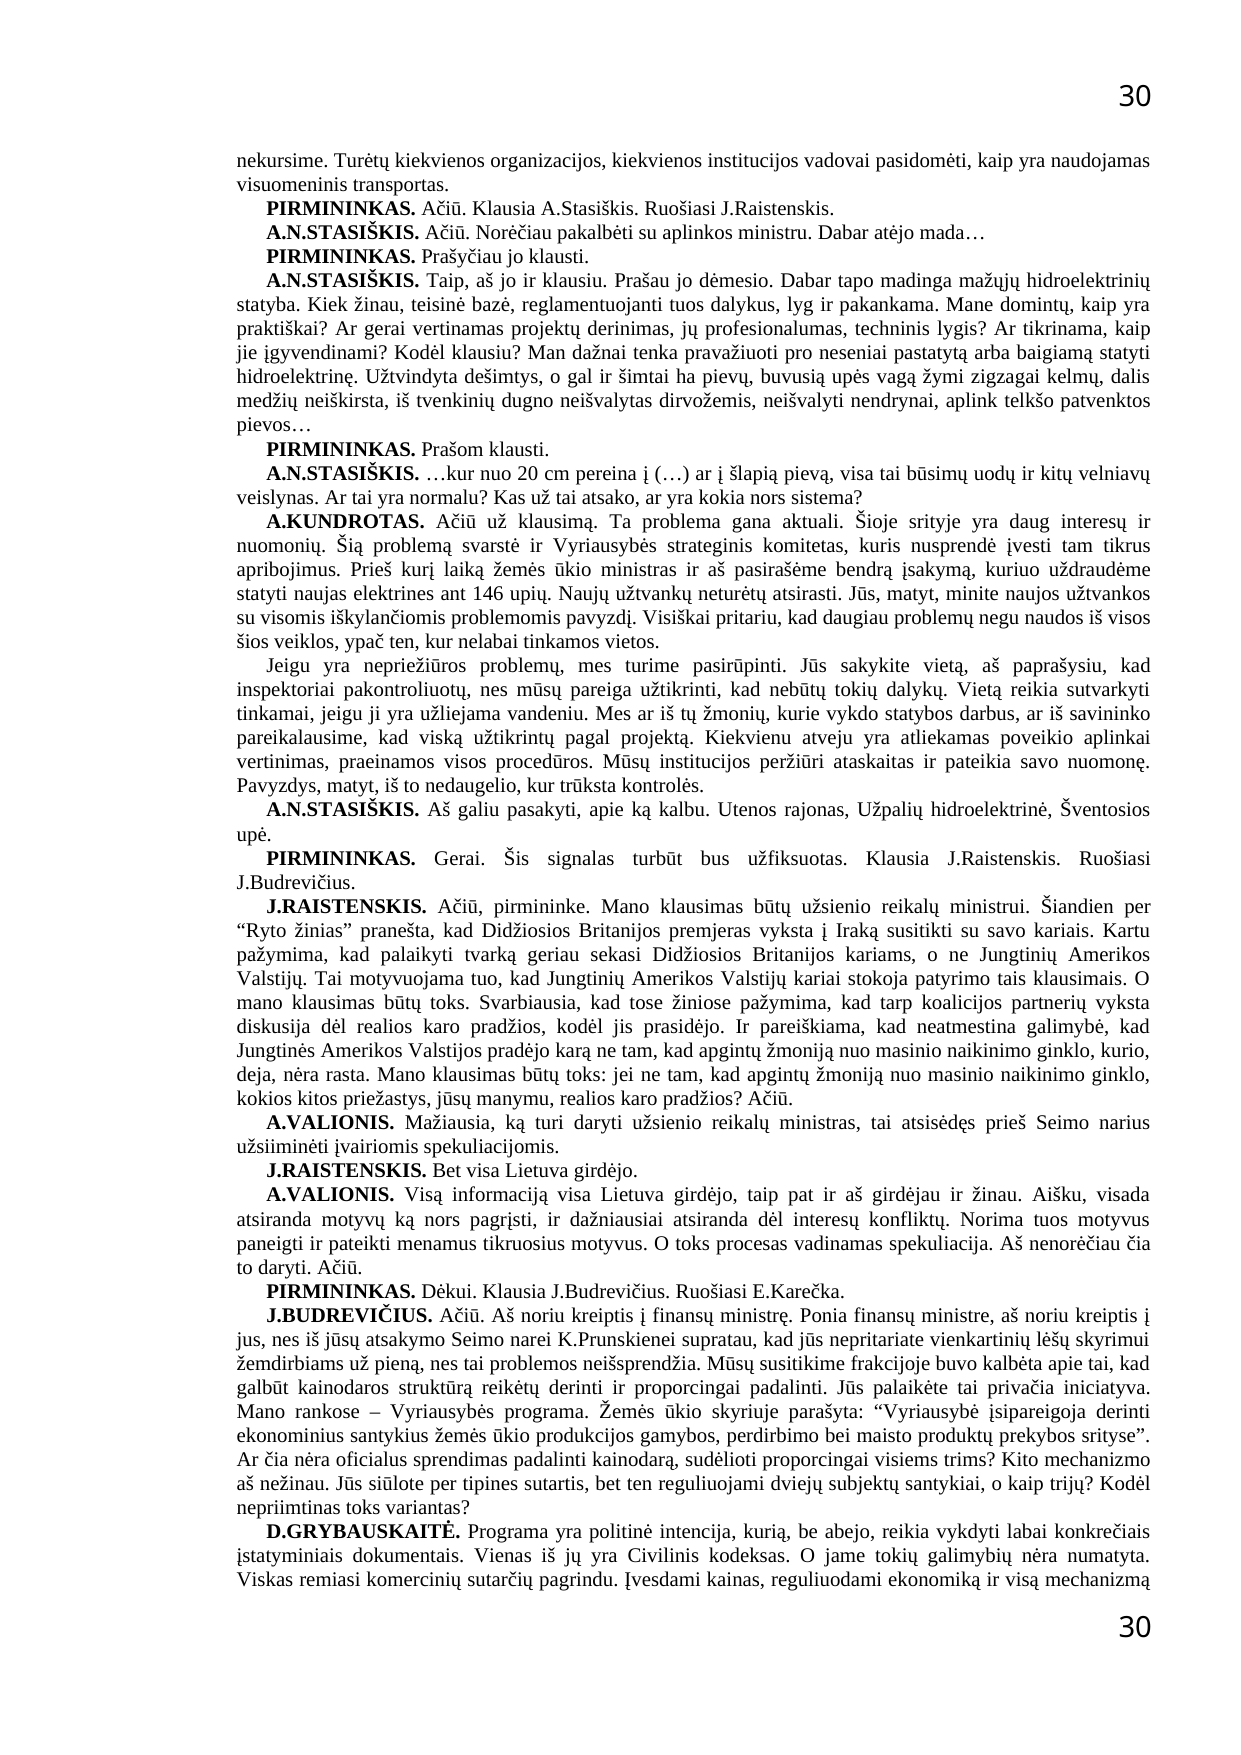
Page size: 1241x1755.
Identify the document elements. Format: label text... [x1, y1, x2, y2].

text J.RAISTENSKIS. Ačiū, pirmininke. Mano klausimas būtų užsienio reikalų ministrui. Šiandien per “Ryto žinias” pranešta, kad Didžiosios Britanijos premjeras vyksta į Iraką susitikti su savo kariais. Kartu pažymima, kad palaikyti tvarką geriau sekasi Didžiosios Britanijos kariams, o ne Jungtinių Amerikos Valstijų. Tai motyvuojama tuo, kad Jungtinių Amerikos Valstijų kariai stokoja patyrimo tais klausimais. O mano klausimas būtų toks. Svarbiausia, kad tose žiniose pažymima, kad tarp koalicijos partnerių vyksta diskusija dėl realios karo pradžios, kodėl jis prasidėjo. Ir pareiškiama, kad neatmestina galimybė, kad Jungtinės Amerikos Valstijos pradėjo karą ne tam, kad apgintų žmoniją nuo masinio naikinimo ginklo, kurio, deja, nėra rasta. Mano klausimas būtų toks: jei ne tam, kad apgintų žmoniją nuo masinio naikinimo ginklo, kokios kitos priežastys, jūsų manymu, realios karo pradžios? Ačiū. [236, 894, 1152, 1110]
text A.N.STASIŠKIS. Ačiū. Norėčiau pakalbėti su aplinkos ministru. Dabar atėjo mada… [236, 220, 1152, 244]
text A.VALIONIS. Visą informaciją visa Lietuva girdėjo, taip pat ir aš girdėjau ir žinau. Aišku, visada atsiranda motyvų ką nors pagrįsti, ir dažniausiai atsiranda dėl interesų konfliktų. Norima tuos motyvus paneigti ir pateikti menamus tikruosius motyvus. O toks procesas vadinamas spekuliacija. Aš nenorėčiau čia to daryti. Ačiū. [236, 1182, 1152, 1279]
text PIRMININKAS. Gerai. Šis signalas turbūt bus užfiksuotas. Klausia J.Raistenskis. Ruošiasi J.Budrevičius. [236, 846, 1152, 894]
text PIRMININKAS. Ačiū. Klausia A.Stasiškis. Ruošiasi J.Raistenskis. [236, 196, 1152, 220]
text D.GRYBAUSKAITĖ. Programa yra politinė intencija, kurią, be abejo, reikia vykdyti labai konkrečiais įstatyminiais dokumentais. Vienas iš jų yra Civilinis kodeksas. O jame tokių galimybių nėra numatyta. Viskas remiasi komercinių sutarčių pagrindu. Įvesdami kainas, reguliuodami ekonomiką ir visą mechanizmą [236, 1519, 1152, 1591]
text PIRMININKAS. Prašom klausti. [236, 436, 1152, 461]
text J.BUDREVIČIUS. Ačiū. Aš noriu kreiptis į finansų ministrę. Ponia finansų ministre, aš noriu kreiptis į jus, nes iš jūsų atsakymo Seimo narei K.Prunskienei supratau, kad jūs nepritariate vienkartinių lėšų skyrimui žemdirbiams už pieną, nes tai problemos neišsprendžia. Mūsų susitikime frakcijoje buvo kalbėta apie tai, kad galbūt kainodaros struktūrą reikėtų derinti ir proporcingai padalinti. Jūs palaikėte tai privačia iniciatyva. Mano rankose – Vyriausybės programa. Žemės ūkio skyriuje parašyta: “Vyriausybė įsipareigoja derinti ekonominius santykius žemės ūkio produkcijos gamybos, perdirbimo bei maisto produktų prekybos srityse”. Ar čia nėra oficialus sprendimas padalinti kainodarą, sudėlioti proporcingai visiems trims? Kito mechanizmo aš nežinau. Jūs siūlote per tipines sutartis, bet ten reguliuojami dviejų subjektų santykiai, o kaip trijų? Kodėl nepriimtinas toks variantas? [236, 1303, 1152, 1519]
text A.KUNDROTAS. Ačiū už klausimą. Ta problema gana aktuali. Šioje srityje yra daug interesų ir nuomonių. Šią problemą svarstė ir Vyriausybės strateginis komitetas, kuris nusprendė įvesti tam tikrus apribojimus. Prieš kurį laiką žemės ūkio ministras ir aš pasirašėme bendrą įsakymą, kuriuo uždraudėme statyti naujas elektrines ant 146 upių. Naujų užtvankų neturėtų atsirasti. Jūs, matyt, minite naujos užtvankos su visomis iškylančiomis problemomis pavyzdį. Visiškai pritariu, kad daugiau problemų negu naudos iš visos šios veiklos, ypač ten, kur nelabai tinkamos vietos. [236, 509, 1152, 653]
text A.VALIONIS. Mažiausia, ką turi daryti užsienio reikalų ministras, tai atsisėdęs prieš Seimo narius užsiiminėti įvairiomis spekuliacijomis. [236, 1110, 1152, 1158]
text A.N.STASIŠKIS. Taip, aš jo ir klausiu. Prašau jo dėmesio. Dabar tapo madinga mažųjų hidroelektrinių statyba. Kiek žinau, teisinė bazė, reglamentuojanti tuos dalykus, lyg ir pakankama. Mane domintų, kaip yra praktiškai? Ar gerai vertinamas projektų derinimas, jų profesionalumas, techninis lygis? Ar tikrinama, kaip jie įgyvendinami? Kodėl klausiu? Man dažnai tenka pravažiuoti pro neseniai pastatytą arba baigiamą statyti hidroelektrinę. Užtvindyta dešimtys, o gal ir šimtai ha pievų, buvusią upės vagą žymi zigzagai kelmų, dalis medžių neiškirsta, iš tvenkinių dugno neišvalytas dirvožemis, neišvalyti nendrynai, aplink telkšo patvenktos pievos… [236, 268, 1152, 436]
text A.N.STASIŠKIS. …kur nuo 20 cm pereina į (…) ar į šlapią pievą, visa tai būsimų uodų ir kitų velniavų veislynas. Ar tai yra normalu? Kas už tai atsako, ar yra kokia nors sistema? [236, 461, 1152, 509]
text Jeigu yra nepriežiūros problemų, mes turime pasirūpinti. Jūs sakykite vietą, aš paprašysiu, kad inspektoriai pakontroliuotų, nes mūsų pareiga užtikrinti, kad nebūtų tokių dalykų. Vietą reikia sutvarkyti tinkamai, jeigu ji yra užliejama vandeniu. Mes ar iš tų žmonių, kurie vykdo statybos darbus, ar iš savininko pareikalausime, kad viską užtikrintų pagal projektą. Kiekvienu atveju yra atliekamas poveikio aplinkai vertinimas, praeinamos visos procedūros. Mūsų institucijos peržiūri ataskaitas ir pateikia savo nuomonę. Pavyzdys, matyt, iš to nedaugelio, kur trūksta kontrolės. [236, 653, 1152, 797]
text nekursime. Turėtų kiekvienos organizacijos, kiekvienos institucijos vadovai pasidomėti, kaip yra naudojamas visuomeninis transportas. [236, 148, 1152, 196]
text PIRMININKAS. Prašyčiau jo klausti. [236, 244, 1152, 268]
text PIRMININKAS. Dėkui. Klausia J.Budrevičius. Ruošiasi E.Karečka. [236, 1279, 1152, 1303]
text A.N.STASIŠKIS. Aš galiu pasakyti, apie ką kalbu. Utenos rajonas, Užpalių hidroelektrinė, Šventosios upė. [236, 797, 1152, 846]
text J.RAISTENSKIS. Bet visa Lietuva girdėjo. [236, 1158, 1152, 1182]
